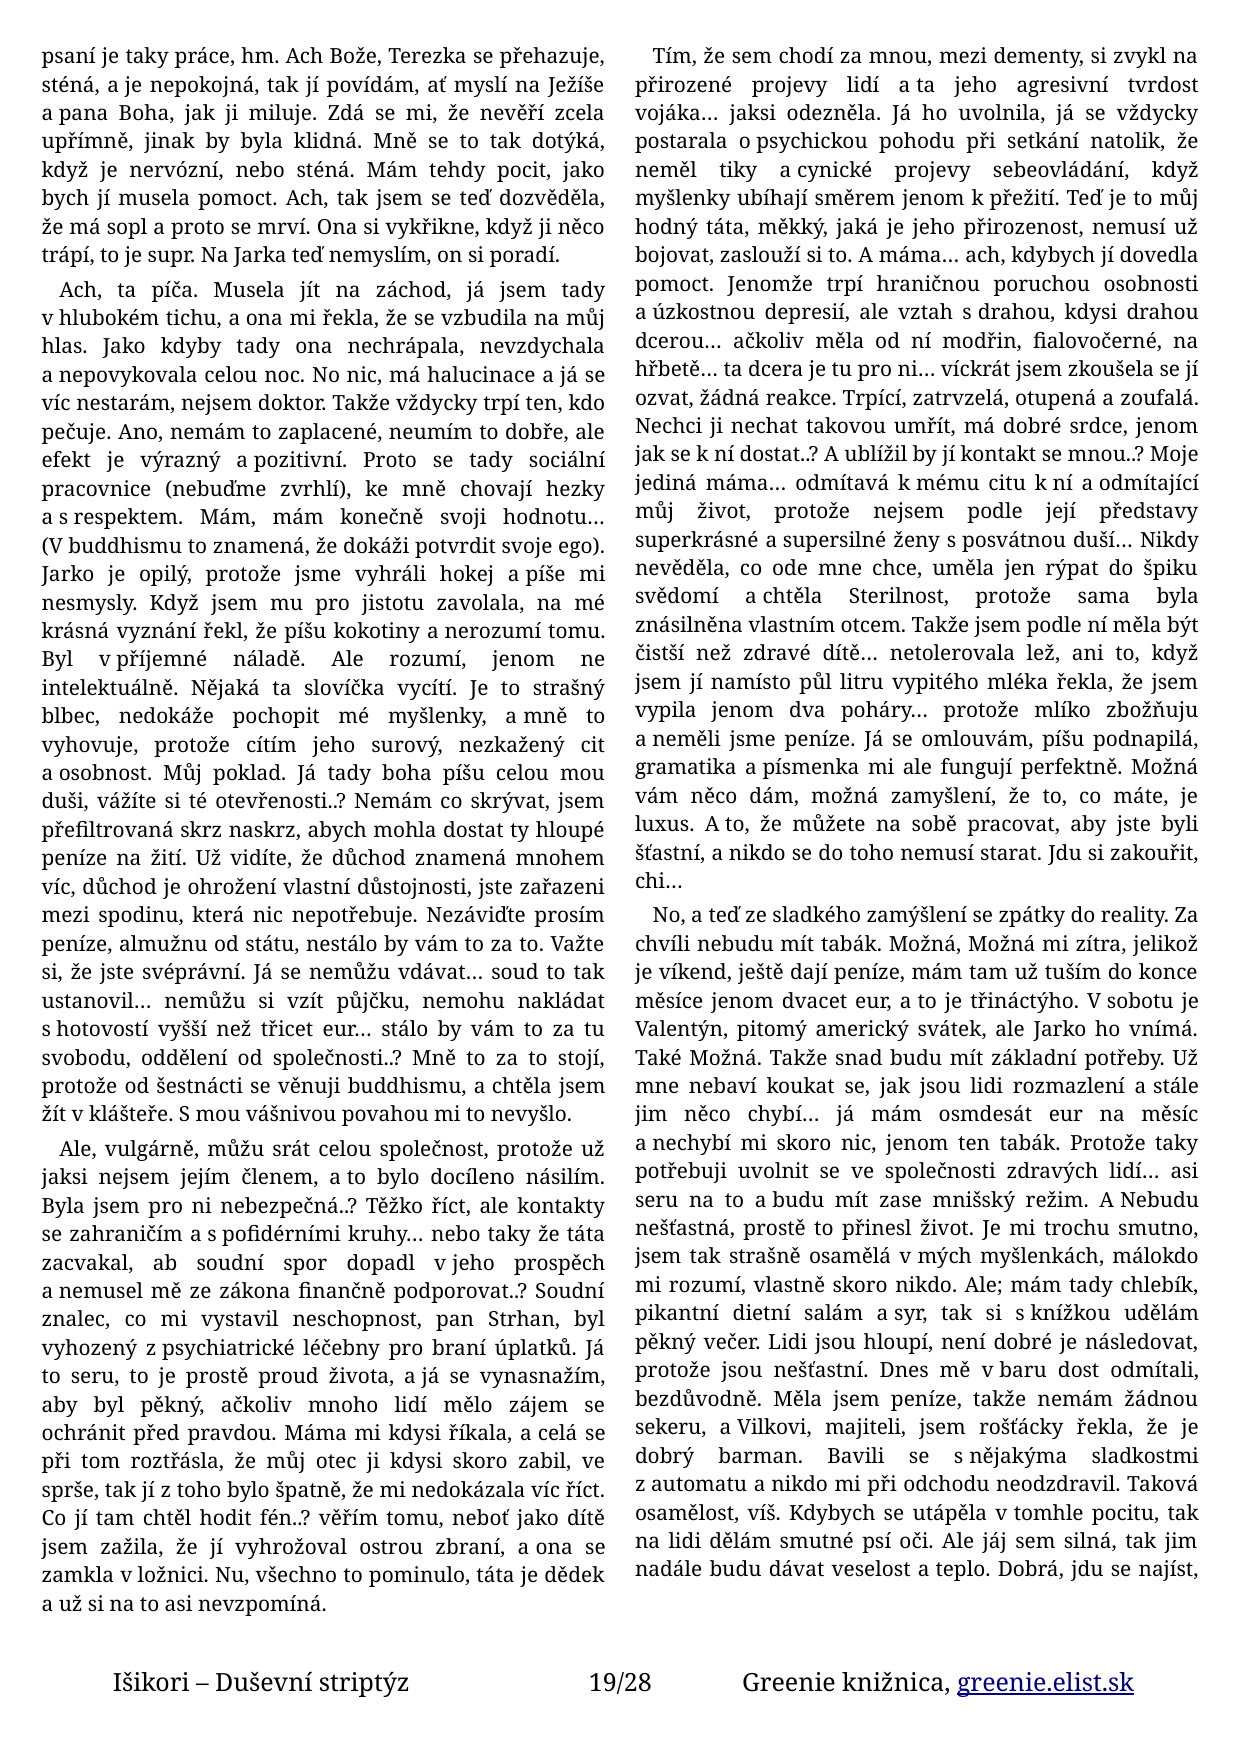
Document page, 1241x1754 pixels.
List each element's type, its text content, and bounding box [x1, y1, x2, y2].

text psaní je taky práce, hm. Ach Bože, Terezka se přehazuje, sténá, a je nepokojná, tak jí povídám, ať myslí na Ježíše a pana Boha, jak ji miluje. Zdá se mi, že nevěří zcela upřímně, jinak by byla klidná. Mně se to tak dotýká, když je nervózní, nebo sténá. Mám tehdy pocit, jako bych jí musela pomoct. Ach, tak jsem se teď dozvěděla, že má sopl a proto se mrví. Ona si vykřikne, když ji něco trápí, to je supr. Na Jarka teď nemyslím, on si poradí. [41, 41, 605, 269]
text No, a teď ze sladkého zamýšlení se zpátky do reality. Za chvíli nebudu mít tabák. Možná, Možná mi zítra, jelikož je víkend, ještě dají peníze, mám tam už tuším do konce měsíce jenom dvacet eur, a to je třináctýho. V sobotu je Valentýn, pitomý americký svátek, ale Jarko ho vnímá. Také Možná. Takže snad budu mít základní potřeby. Už mne nebaví koukat se, jak jsou lidi rozmazlení a stále jim něco chybí… já mám osmdesát eur na měsíc a nechybí mi skoro nic, jenom ten tabák. Protože taky potřebuji uvolnit se ve společnosti zdravých lidí… asi seru na to a budu mít zase mnišský režim. A Nebudu nešťastná, prostě to přinesl život. Je mi trochu smutno, jsem tak strašně osamělá v mých myšlenkách, málokdo mi rozumí, vlastně skoro nikdo. Ale; mám tady chlebík, pikantní dietní salám a syr, tak si s knížkou udělám pěkný večer. Lidi jsou hloupí, není dobré je následovat, protože jsou nešťastní. Dnes mě v baru dost odmítali, bezdůvodně. Měla jsem peníze, takže nemám žádnou sekeru, a Vilkovi, majiteli, jsem rošťácky řekla, že je dobrý barman. Bavili se s nějakýma sladkostmi z automatu a nikdo mi při odchodu neodzdravil. Taková osamělost, víš. Kdybych se utápěla v tomhle pocitu, tak na lidi dělám smutné psí oči. Ale jáj sem silná, tak jim nadále budu dávat veselost a teplo. Dobrá, jdu se najíst, [635, 900, 1199, 1583]
text Ach, ta píča. Musela jít na záchod, já jsem tady v hlubokém tichu, a ona mi řekla, že se vzbudila na můj hlas. Jako kdyby tady ona nechrápala, nevzdychala a nepovykovala celou noc. No nic, má halucinace a já se víc nestarám, nejsem doktor. Takže vždycky trpí ten, kdo pečuje. Ano, nemám to zaplacené, neumím to dobře, ale efekt je výrazný a pozitivní. Proto se tady sociální pracovnice (nebuďme zvrhlí), ke mně chovají hezky a s respektem. Mám, mám konečně svoji hodnotu… (V buddhismu to znamená, že dokáži potvrdit svoje ego). Jarko je opilý, protože jsme vyhráli hokej a píše mi nesmysly. Když jsem mu pro jistotu zavolala, na mé krásná vyznání řekl, že píšu kokotiny a nerozumí tomu. Byl v příjemné náladě. Ale rozumí, jenom ne intelektuálně. Nějaká ta slovíčka vycítí. Je to strašný blbec, nedokáže pochopit mé myšlenky, a mně to vyhovuje, protože cítím jeho surový, nezkažený cit a osobnost. Můj poklad. Já tady boha píšu celou mou duši, vážíte si té otevřenosti..? Nemám co skrývat, jsem přefiltrovaná skrz naskrz, abych mohla dostat ty hloupé peníze na žití. Už vidíte, že důchod znamená mnohem víc, důchod je ohrožení vlastní důstojnosti, jste zařazeni mezi spodinu, která nic nepotřebuje. Nezáviďte prosím peníze, almužnu od státu, nestálo by vám to za to. Važte si, že jste svéprávní. Já se nemůžu vdávat… soud to tak ustanovil… nemůžu si vzít půjčku, nemohu nakládat s hotovostí vyšší než třicet eur… stálo by vám to za tu svobodu, oddělení od společnosti..? Mně to za to stojí, protože od šestnácti se věnuji buddhismu, a chtěla jsem žít v klášteře. S mou vášnivou povahou mi to nevyšlo. [41, 275, 605, 1128]
text Ale, vulgárně, můžu srát celou společnost, protože už jaksi nejsem jejím členem, a to bylo docíleno násilím. Byla jsem pro ni nebezpečná..? Těžko říct, ale kontakty se zahraničím a s pofidérními kruhy… nebo taky že táta zacvakal, ab soudní spor dopadl v jeho prospěch a nemusel mě ze zákona finančně podporovat..? Soudní znalec, co mi vystavil neschopnost, pan Strhan, byl vyhozený z psychiatrické léčebny pro braní úplatků. Já to seru, to je prostě proud života, a já se vynasnažím, aby byl pěkný, ačkoliv mnoho lidí mělo zájem se ochránit před pravdou. Máma mi kdysi říkala, a celá se při tom roztřásla, že můj otec ji kdysi skoro zabil, ve sprše, tak jí z toho bylo špatně, že mi nedokázala víc říct. Co jí tam chtěl hodit fén..? věřím tomu, neboť jako dítě jsem zažila, že jí vyhrožoval ostrou zbraní, a ona se zamkla v ložnici. Nu, všechno to pominulo, táta je dědek a už si na to asi nevzpomíná. [41, 1134, 605, 1617]
text Tím, že sem chodí za mnou, mezi dementy, si zvykl na přirozené projevy lidí a ta jeho agresivní tvrdost vojáka… jaksi odezněla. Já ho uvolnila, já se vždycky postarala o psychickou pohodu při setkání natolik, že neměl tiky a cynické projevy sebeovládání, když myšlenky ubíhají směrem jenom k přežití. Teď je to můj hodný táta, měkký, jaká je jeho přirozenost, nemusí už bojovat, zaslouží si to. A máma… ach, kdybych jí dovedla pomoct. Jenomže trpí hraničnou poruchou osobnosti a úzkostnou depresií, ale vztah s drahou, kdysi drahou dcerou… ačkoliv měla od ní modřin, fialovočerné, na hřbetě… ta dcera je tu pro ni… víckrát jsem zkoušela se jí ozvat, žádná reakce. Trpící, zatrvzelá, otupená a zoufalá. Nechci ji nechat takovou umřít, má dobré srdce, jenom jak se k ní dostat..? A ublížil by jí kontakt se mnou..? Moje jediná máma… odmítavá k mému citu k ní a odmítající můj život, protože nejsem podle její představy superkrásné a supersilné ženy s posvátnou duší… Nikdy nevěděla, co ode mne chce, uměla jen rýpat do špiku svědomí a chtěla Sterilnost, protože sama byla znásilněna vlastním otcem. Takže jsem podle ní měla být čistší než zdravé dítě… netolerovala lež, ani to, když jsem jí namísto půl litru vypitého mléka řekla, že jsem vypila jenom dva poháry… protože mlíko zbožňuju a neměli jsme peníze. Já se omlouvám, píšu podnapilá, gramatika a písmenka mi ale fungují perfektně. Možná vám něco dám, možná zamyšlení, že to, co máte, je luxus. A to, že můžete na sobě pracovat, aby jste byli šťastní, a nikdo se do toho nemusí starat. Jdu si zakouřit, chi… [635, 41, 1199, 894]
